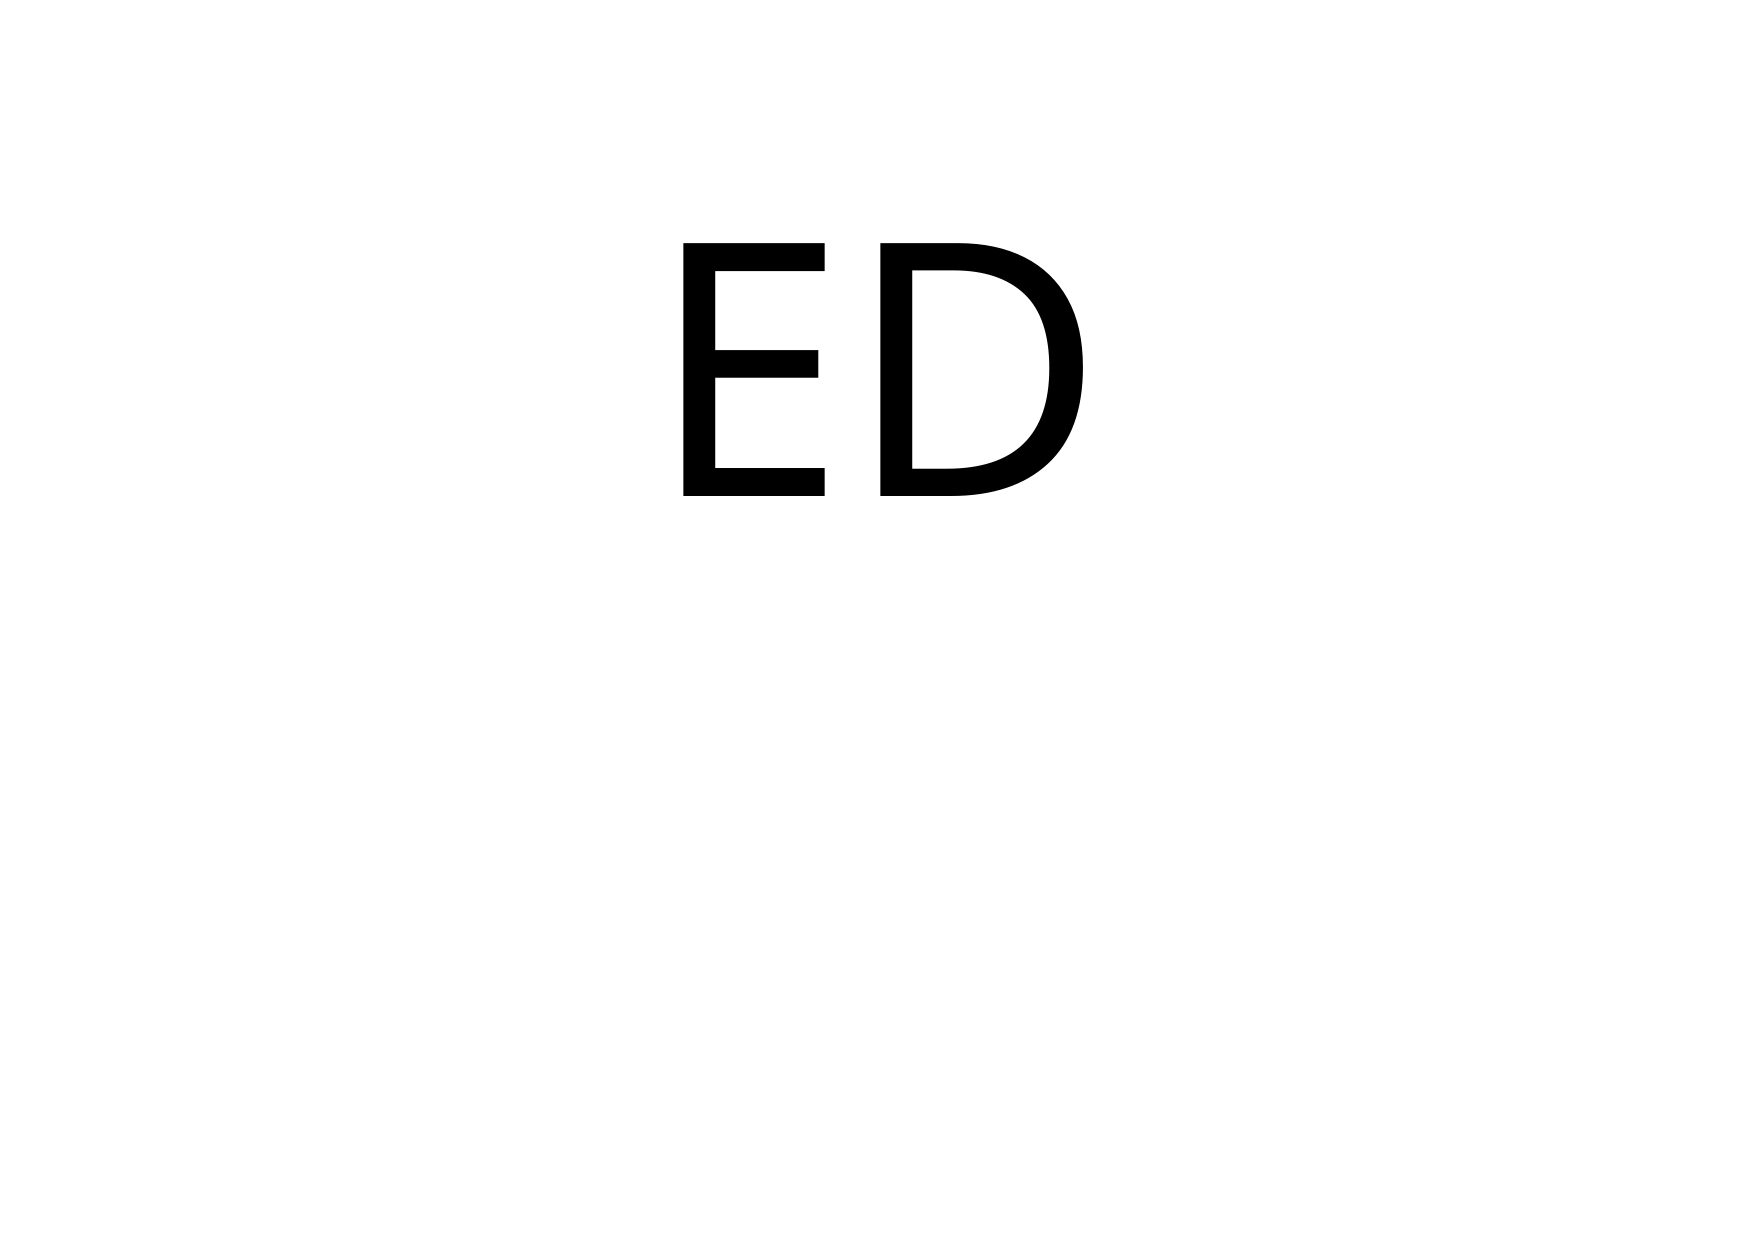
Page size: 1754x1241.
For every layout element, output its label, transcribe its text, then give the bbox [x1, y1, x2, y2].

text ED [118, 118, 1636, 601]
